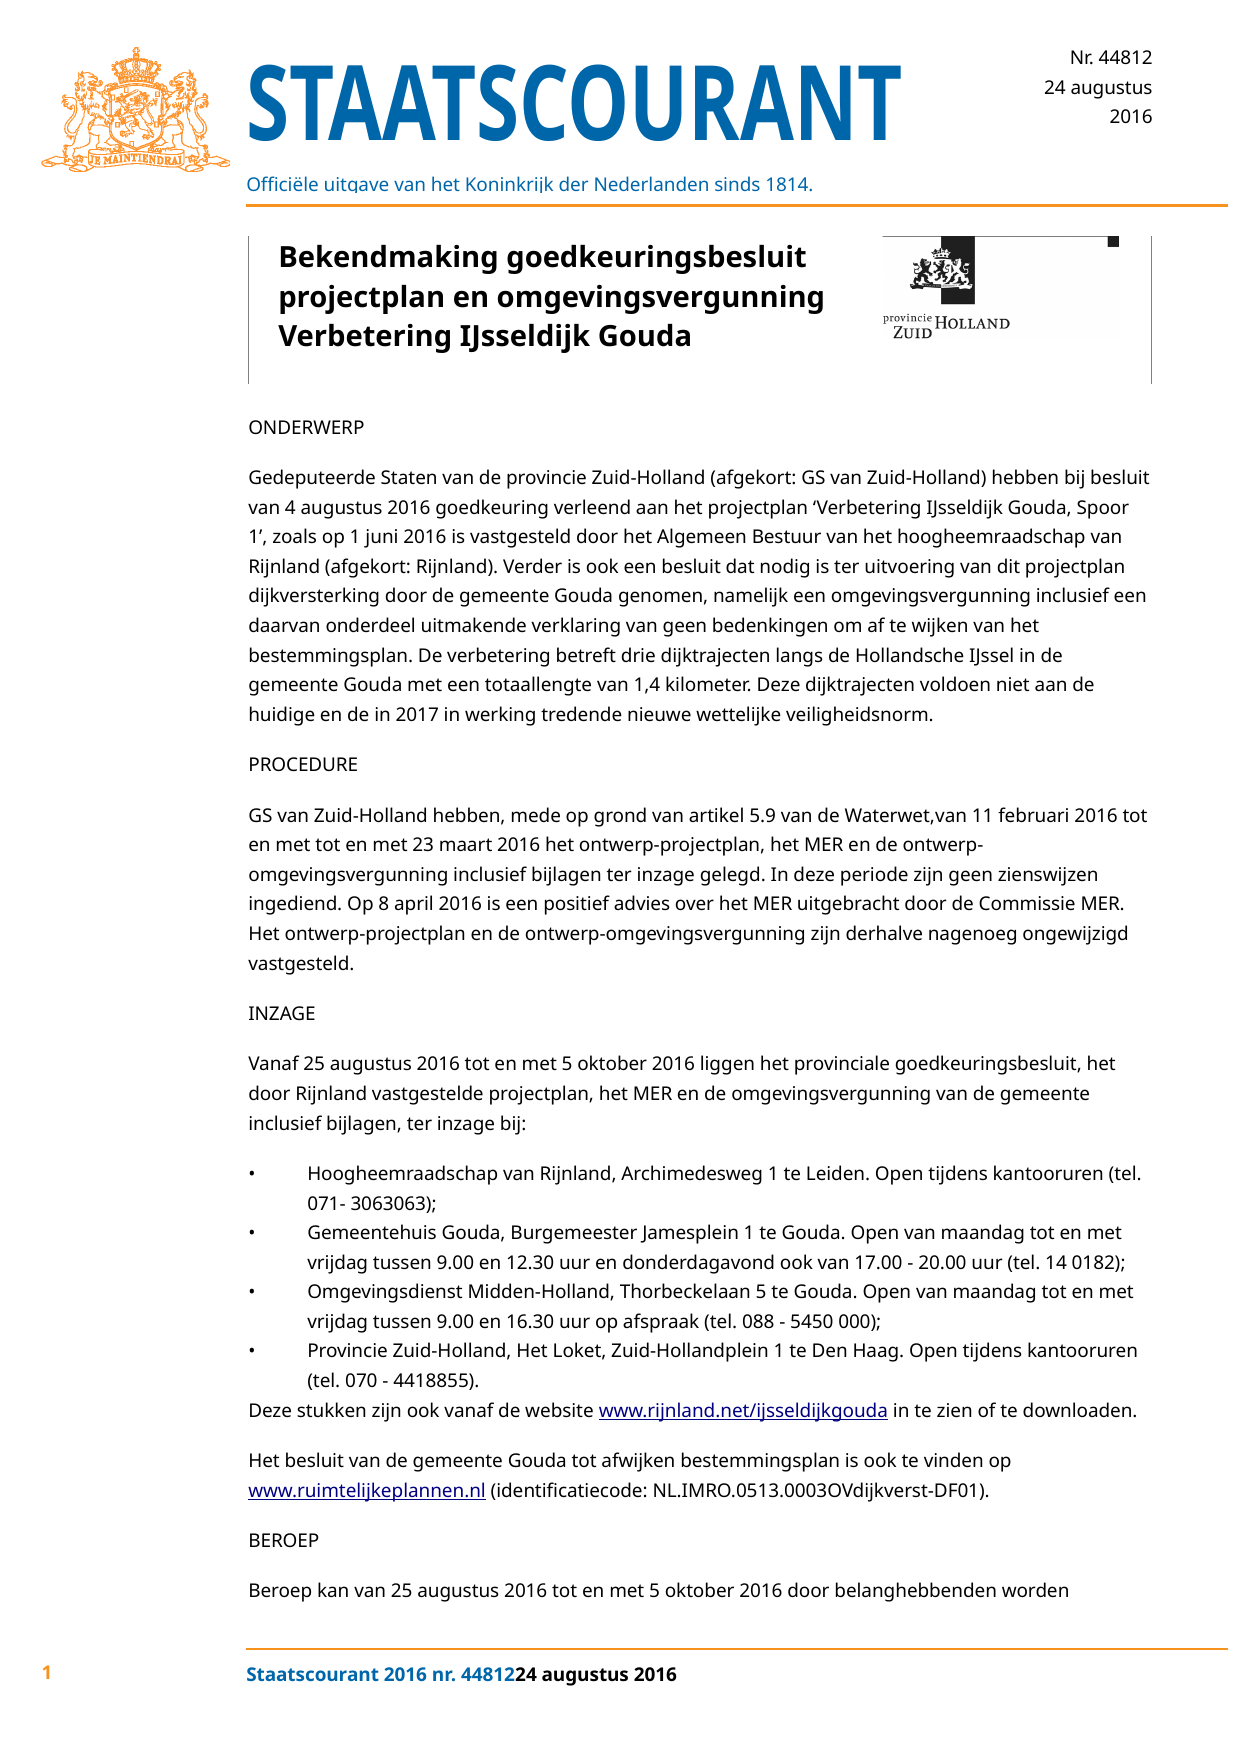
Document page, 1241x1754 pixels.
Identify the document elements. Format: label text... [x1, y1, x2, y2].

table_header Bekendmaking goedkeuringsbesluit projectplan en omgevingsvergunning Verbetering IJsseldijk Gouda [249, 236, 850, 384]
list Gemeentehuis Gouda, Burgemeester Jamesplein 1 te Gouda. Open van maandag tot en met vrijdag tussen 9.00 en 12.30 uur en donderdagavond ook van 17.00 - 20.00 uur (tel. 14 0182); [248, 1219, 1152, 1275]
text Beroep kan van 25 augustus 2016 tot en met 5 oktober 2016 door belanghebbenden worden [248, 1578, 1152, 1603]
text GS van Zuid-Holland hebben, mede op grond van artikel 5.9 van de Waterwet,van 11 februari 2016 tot en met tot en met 23 maart 2016 het ontwerp-projectplan, het MER en de ontwerp-omgevingsvergunning inclusief bijlagen ter inzage gelegd. In deze periode zijn geen zienswijzen ingediend. Op 8 april 2016 is een positief advies over het MER uitgebracht door de Commissie MER. Het ontwerp-projectplan en de ontwerp-omgevingsvergunning zijn derhalve nagenoeg ongewijzigd vastgesteld. [248, 802, 1152, 976]
picture [41, 47, 231, 172]
picture [882, 236, 1119, 339]
text BEROEP [248, 1527, 1152, 1553]
text Gedeputeerde Staten van de provincie Zuid-Holland (afgekort: GS van Zuid-Holland) hebben bij besluit van 4 augustus 2016 goedkeuring verleend aan het projectplan ‘Verbetering IJsseldijk Gouda, Spoor 1’, zoals op 1 juni 2016 is vastgesteld door het Algemeen Bestuur van het hoogheemraadschap van Rijnland (afgekort: Rijnland). Verder is ook een besluit dat nodig is ter uitvoering van dit projectplan dijkversterking door de gemeente Gouda genomen, namelijk een omgevingsvergunning inclusief een daarvan onderdeel uitmakende verklaring van geen bedenkingen om af te wijken van het bestemmingsplan. De verbetering betreft drie dijktrajecten langs de Hollandsche IJssel in de gemeente Gouda met een totaallengte van 1,4 kilometer. Deze dijktrajecten voldoen niet aan de huidige en de in 2017 in werking tredende nieuwe wettelijke veiligheidsnorm. [248, 464, 1152, 727]
list Provincie Zuid-Holland, Het Loket, Zuid-Hollandplein 1 te Den Haag. Open tijdens kantooruren (tel. 070 - 4418855). [248, 1338, 1152, 1393]
table_header [850, 236, 1151, 384]
text INZAGE [248, 1000, 1152, 1026]
list Hoogheemraadschap van Rijnland, Archimedesweg 1 te Leiden. Open tijdens kantooruren (tel. 071- 3063063); [248, 1160, 1152, 1216]
text PROCEDURE [248, 751, 1152, 777]
list Omgevingsdienst Midden-Holland, Thorbeckelaan 5 te Gouda. Open van maandag tot en met vrijdag tussen 9.00 en 16.30 uur op afspraak (tel. 088 - 5450 000); [248, 1278, 1152, 1334]
text Het besluit van de gemeente Gouda tot afwijken bestemmingsplan is ook te vinden op www.ruimtelijkeplannen.nl (identificatiecode: NL.IMRO.0513.0003OVdijkverst-DF01). [248, 1447, 1152, 1503]
text ONDERWERP [248, 414, 1152, 440]
text Vanaf 25 augustus 2016 tot en met 5 oktober 2016 liggen het provinciale goedkeuringsbesluit, het door Rijnland vastgestelde projectplan, het MER en de omgevingsvergunning van de gemeente inclusief bijlagen, ter inzage bij: [248, 1051, 1152, 1136]
text Deze stukken zijn ook vanaf de website www.rijnland.net/ijsseldijkgouda in te zien of te downloaden. [248, 1397, 1152, 1423]
